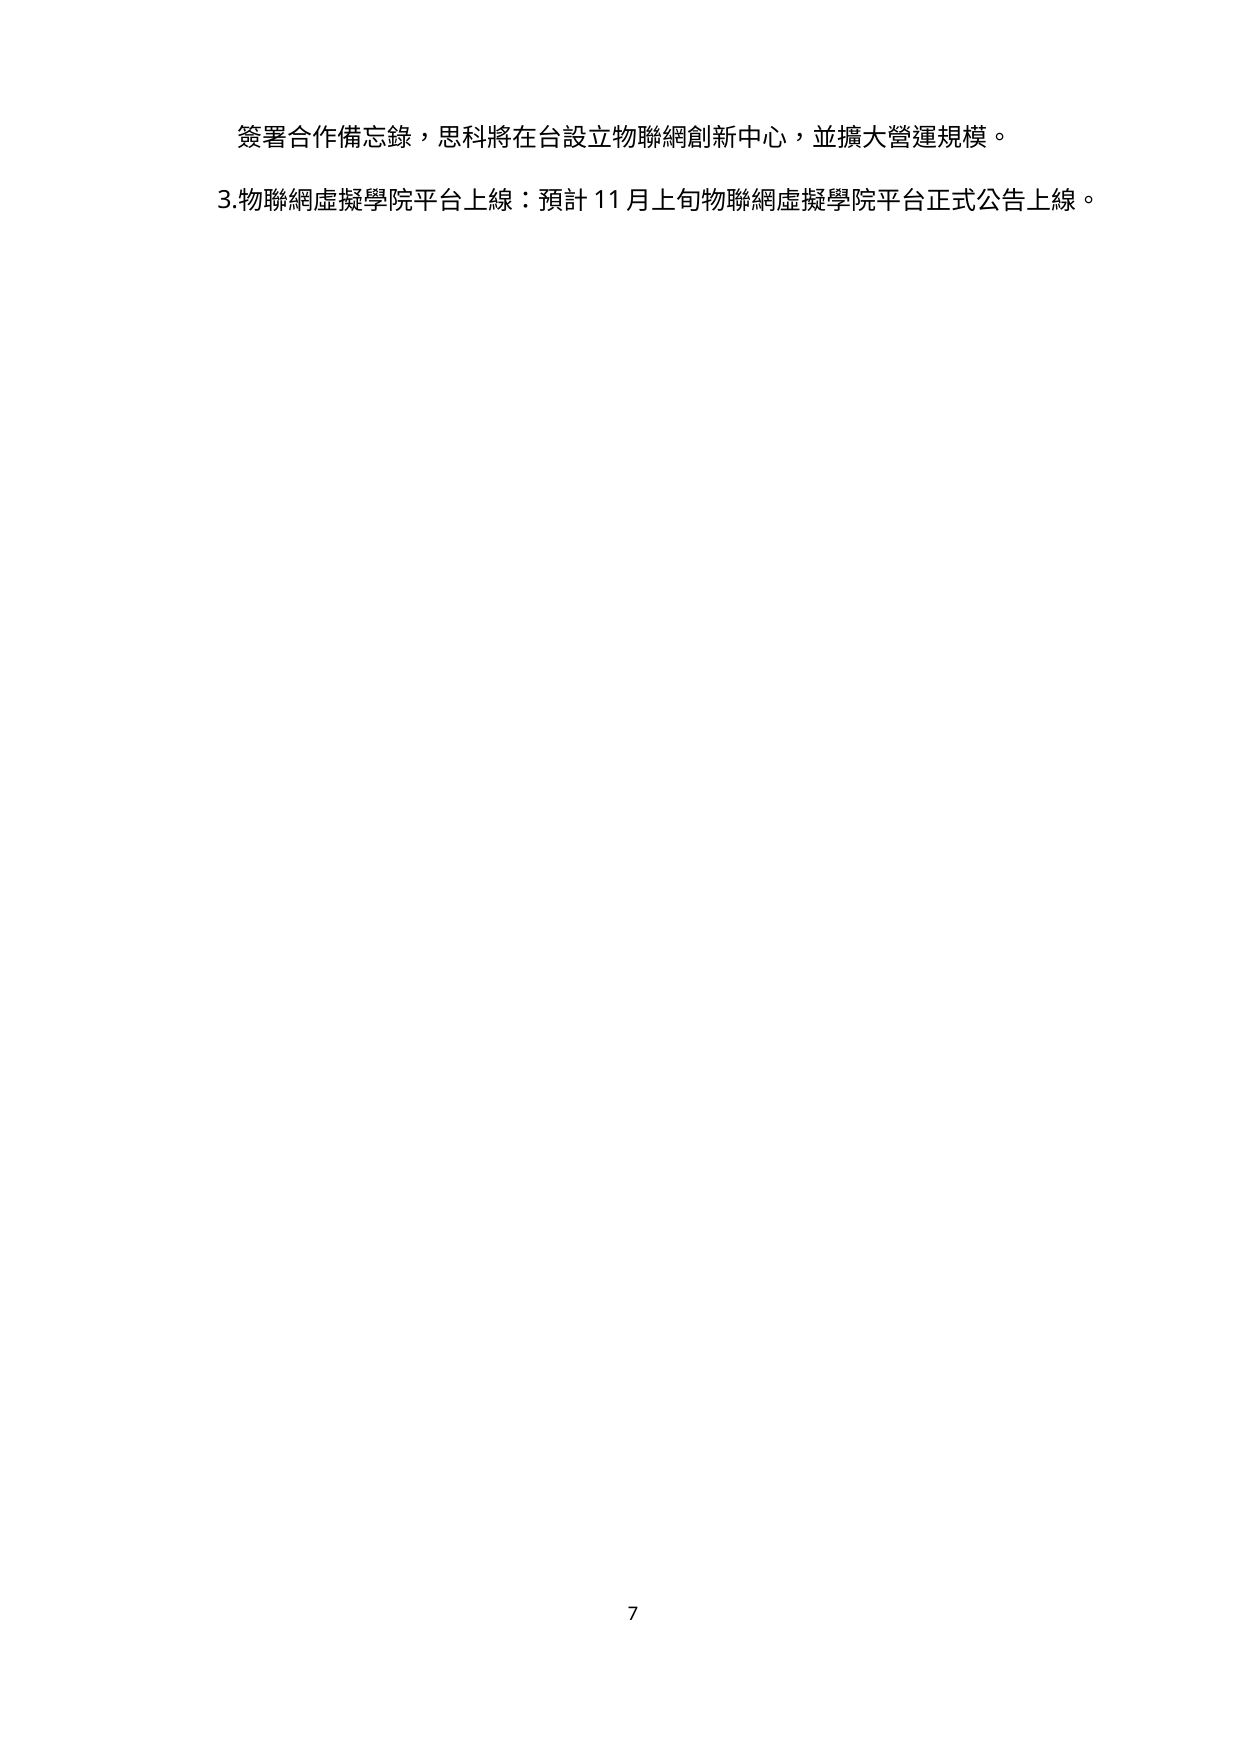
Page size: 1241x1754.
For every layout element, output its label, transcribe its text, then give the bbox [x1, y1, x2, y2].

text 3.物聯網虛擬學院平台上線：預計11月上旬物聯網虛擬學院平台正式公告上線。 [217, 157, 1078, 219]
text 簽署合作備忘錄，思科將在台設立物聯網創新中心，並擴大營運規模。 [217, 94, 1078, 157]
